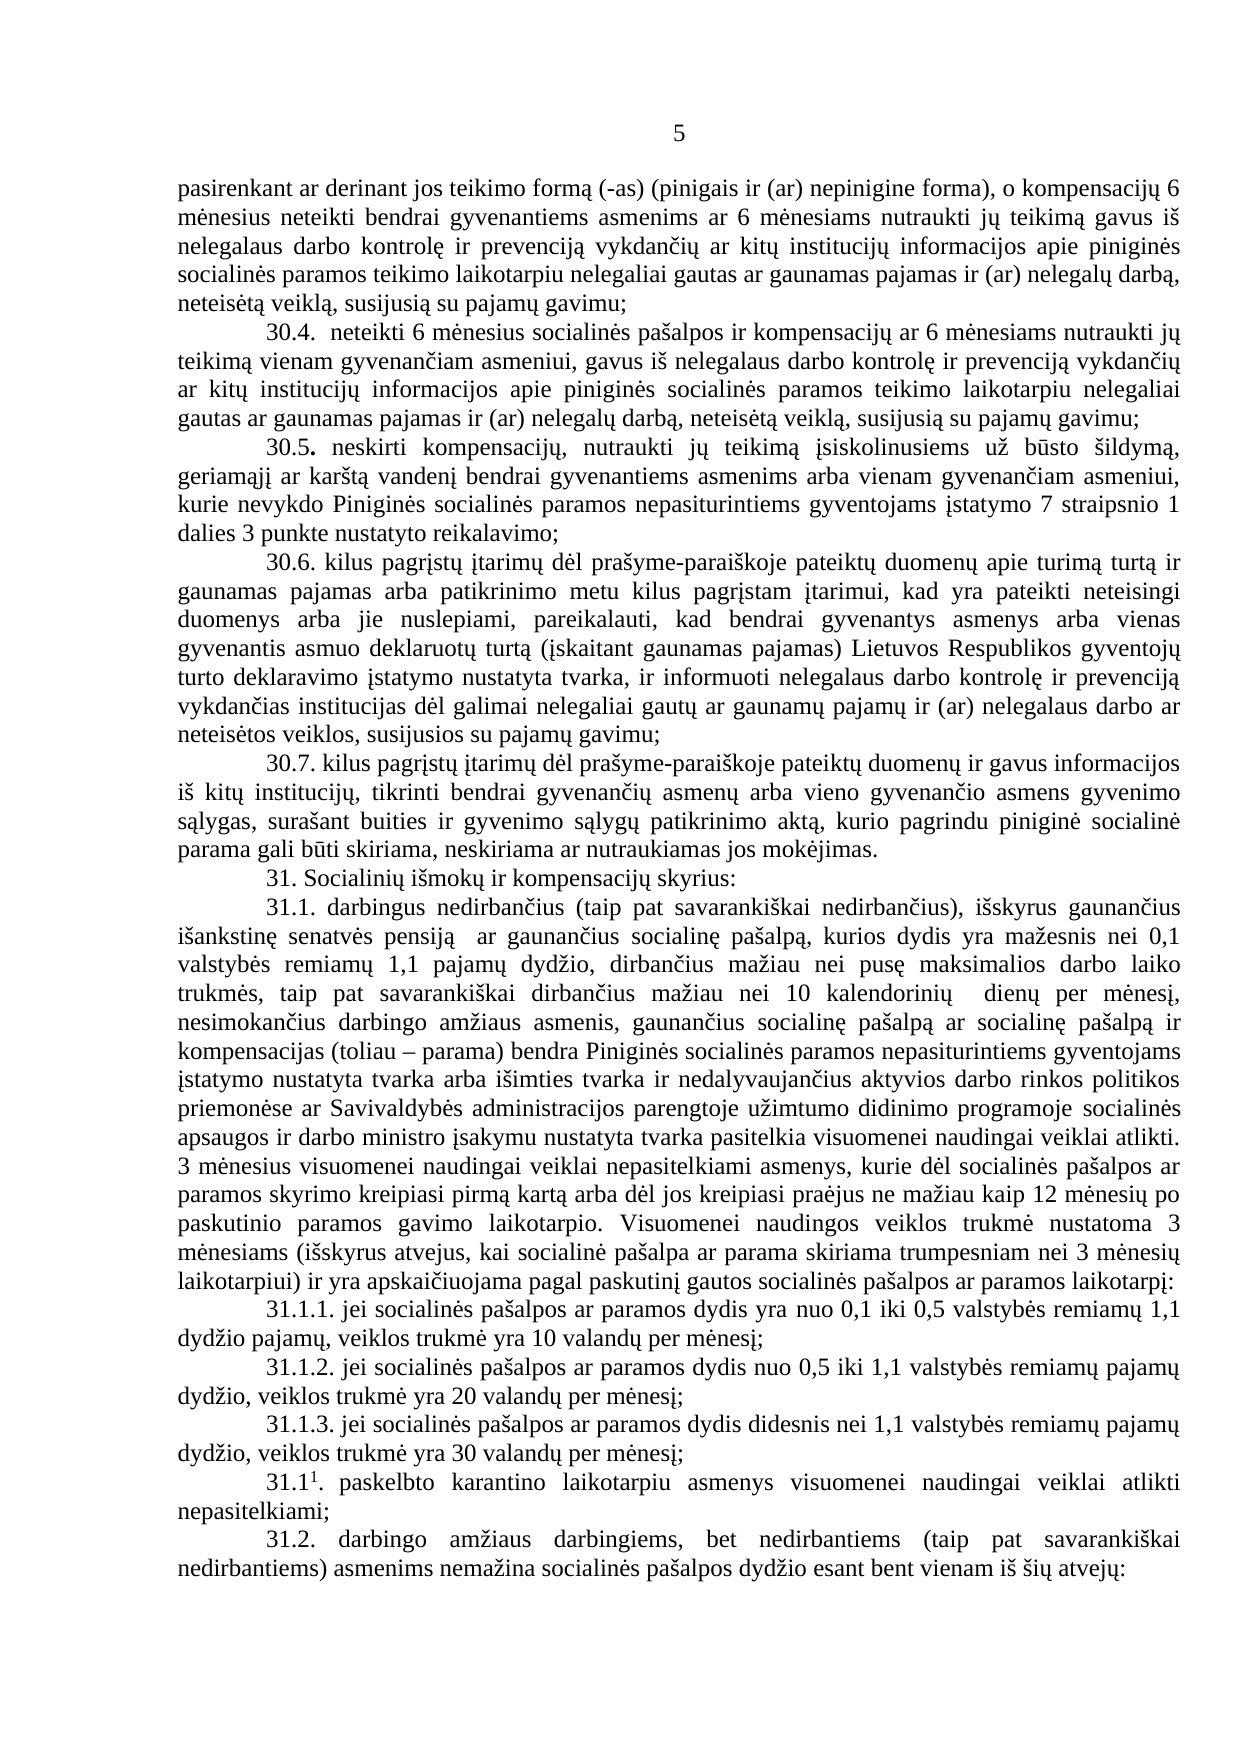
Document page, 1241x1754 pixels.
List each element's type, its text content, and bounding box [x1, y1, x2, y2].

text 31.1.3. jei socialinės pašalpos ar paramos dydis didesnis nei 1,1 valstybės remiamų pajamų dydžio, veiklos trukmė yra 30 valandų per mėnesį; [177, 1409, 1181, 1467]
text 30.4. neteikti 6 mėnesius socialinės pašalpos ir kompensacijų ar 6 mėnesiams nutraukti jų teikimą vienam gyvenančiam asmeniui, gavus iš nelegalaus darbo kontrolę ir prevenciją vykdančių ar kitų institucijų informacijos apie piniginės socialinės paramos teikimo laikotarpiu nelegaliai gautas ar gaunamas pajamas ir (ar) nelegalų darbą, neteisėtą veiklą, susijusią su pajamų gavimu; [177, 317, 1181, 432]
text pasirenkant ar derinant jos teikimo formą (-as) (pinigais ir (ar) nepinigine forma), o kompensacijų 6 mėnesius neteikti bendrai gyvenantiems asmenims ar 6 mėnesiams nutraukti jų teikimą gavus iš nelegalaus darbo kontrolę ir prevenciją vykdančių ar kitų institucijų informacijos apie piniginės socialinės paramos teikimo laikotarpiu nelegaliai gautas ar gaunamas pajamas ir (ar) nelegalų darbą, neteisėtą veiklą, susijusią su pajamų gavimu; [177, 173, 1181, 317]
text 31.2. darbingo amžiaus darbingiems, bet nedirbantiems (taip pat savarankiškai nedirbantiems) asmenims nemažina socialinės pašalpos dydžio esant bent vienam iš šių atvejų: [177, 1524, 1181, 1582]
text 31.11. paskelbto karantino laikotarpiu asmenys visuomenei naudingai veiklai atlikti nepasitelkiami; [177, 1467, 1181, 1524]
text 31.1. darbingus nedirbančius (taip pat savarankiškai nedirbančius), išskyrus gaunančius išankstinę senatvės pensiją ar gaunančius socialinę pašalpą, kurios dydis yra mažesnis nei 0,1 valstybės remiamų 1,1 pajamų dydžio, dirbančius mažiau nei pusę maksimalios darbo laiko trukmės, taip pat savarankiškai dirbančius mažiau nei 10 kalendorinių dienų per mėnesį, nesimokančius darbingo amžiaus asmenis, gaunančius socialinę pašalpą ar socialinę pašalpą ir kompensacijas (toliau – parama) bendra Piniginės socialinės paramos nepasiturintiems gyventojams įstatymo nustatyta tvarka arba išimties tvarka ir nedalyvaujančius aktyvios darbo rinkos politikos priemonėse ar Savivaldybės administracijos parengtoje užimtumo didinimo programoje socialinės apsaugos ir darbo ministro įsakymu nustatyta tvarka pasitelkia visuomenei naudingai veiklai atlikti. 3 mėnesius visuomenei naudingai veiklai nepasitelkiami asmenys, kurie dėl socialinės pašalpos ar paramos skyrimo kreipiasi pirmą kartą arba dėl jos kreipiasi praėjus ne mažiau kaip 12 mėnesių po paskutinio paramos gavimo laikotarpio. Visuomenei naudingos veiklos trukmė nustatoma 3 mėnesiams (išskyrus atvejus, kai socialinė pašalpa ar parama skiriama trumpesniam nei 3 mėnesių laikotarpiui) ir yra apskaičiuojama pagal paskutinį gautos socialinės pašalpos ar paramos laikotarpį: [177, 892, 1181, 1294]
text 30.6. kilus pagrįstų įtarimų dėl prašyme-paraiškoje pateiktų duomenų apie turimą turtą ir gaunamas pajamas arba patikrinimo metu kilus pagrįstam įtarimui, kad yra pateikti neteisingi duomenys arba jie nuslepiami, pareikalauti, kad bendrai gyvenantys asmenys arba vienas gyvenantis asmuo deklaruotų turtą (įskaitant gaunamas pajamas) Lietuvos Respublikos gyventojų turto deklaravimo įstatymo nustatyta tvarka, ir informuoti nelegalaus darbo kontrolę ir prevenciją vykdančias institucijas dėl galimai nelegaliai gautų ar gaunamų pajamų ir (ar) nelegalaus darbo ar neteisėtos veiklos, susijusios su pajamų gavimu; [177, 547, 1181, 748]
text 30.5. neskirti kompensacijų, nutraukti jų teikimą įsiskolinusiems už būsto šildymą, geriamąjį ar karštą vandenį bendrai gyvenantiems asmenims arba vienam gyvenančiam asmeniui, kurie nevykdo Piniginės socialinės paramos nepasiturintiems gyventojams įstatymo 7 straipsnio 1 dalies 3 punkte nustatyto reikalavimo; [177, 432, 1181, 547]
text 30.7. kilus pagrįstų įtarimų dėl prašyme-paraiškoje pateiktų duomenų ir gavus informacijos iš kitų institucijų, tikrinti bendrai gyvenančių asmenų arba vieno gyvenančio asmens gyvenimo sąlygas, surašant buities ir gyvenimo sąlygų patikrinimo aktą, kurio pagrindu piniginė socialinė parama gali būti skiriama, neskiriama ar nutraukiamas jos mokėjimas. [177, 748, 1181, 863]
text 31.1.2. jei socialinės pašalpos ar paramos dydis nuo 0,5 iki 1,1 valstybės remiamų pajamų dydžio, veiklos trukmė yra 20 valandų per mėnesį; [177, 1352, 1181, 1409]
text 31. Socialinių išmokų ir kompensacijų skyrius: [177, 863, 1181, 892]
text 31.1.1. jei socialinės pašalpos ar paramos dydis yra nuo 0,1 iki 0,5 valstybės remiamų 1,1 dydžio pajamų, veiklos trukmė yra 10 valandų per mėnesį; [177, 1294, 1181, 1352]
